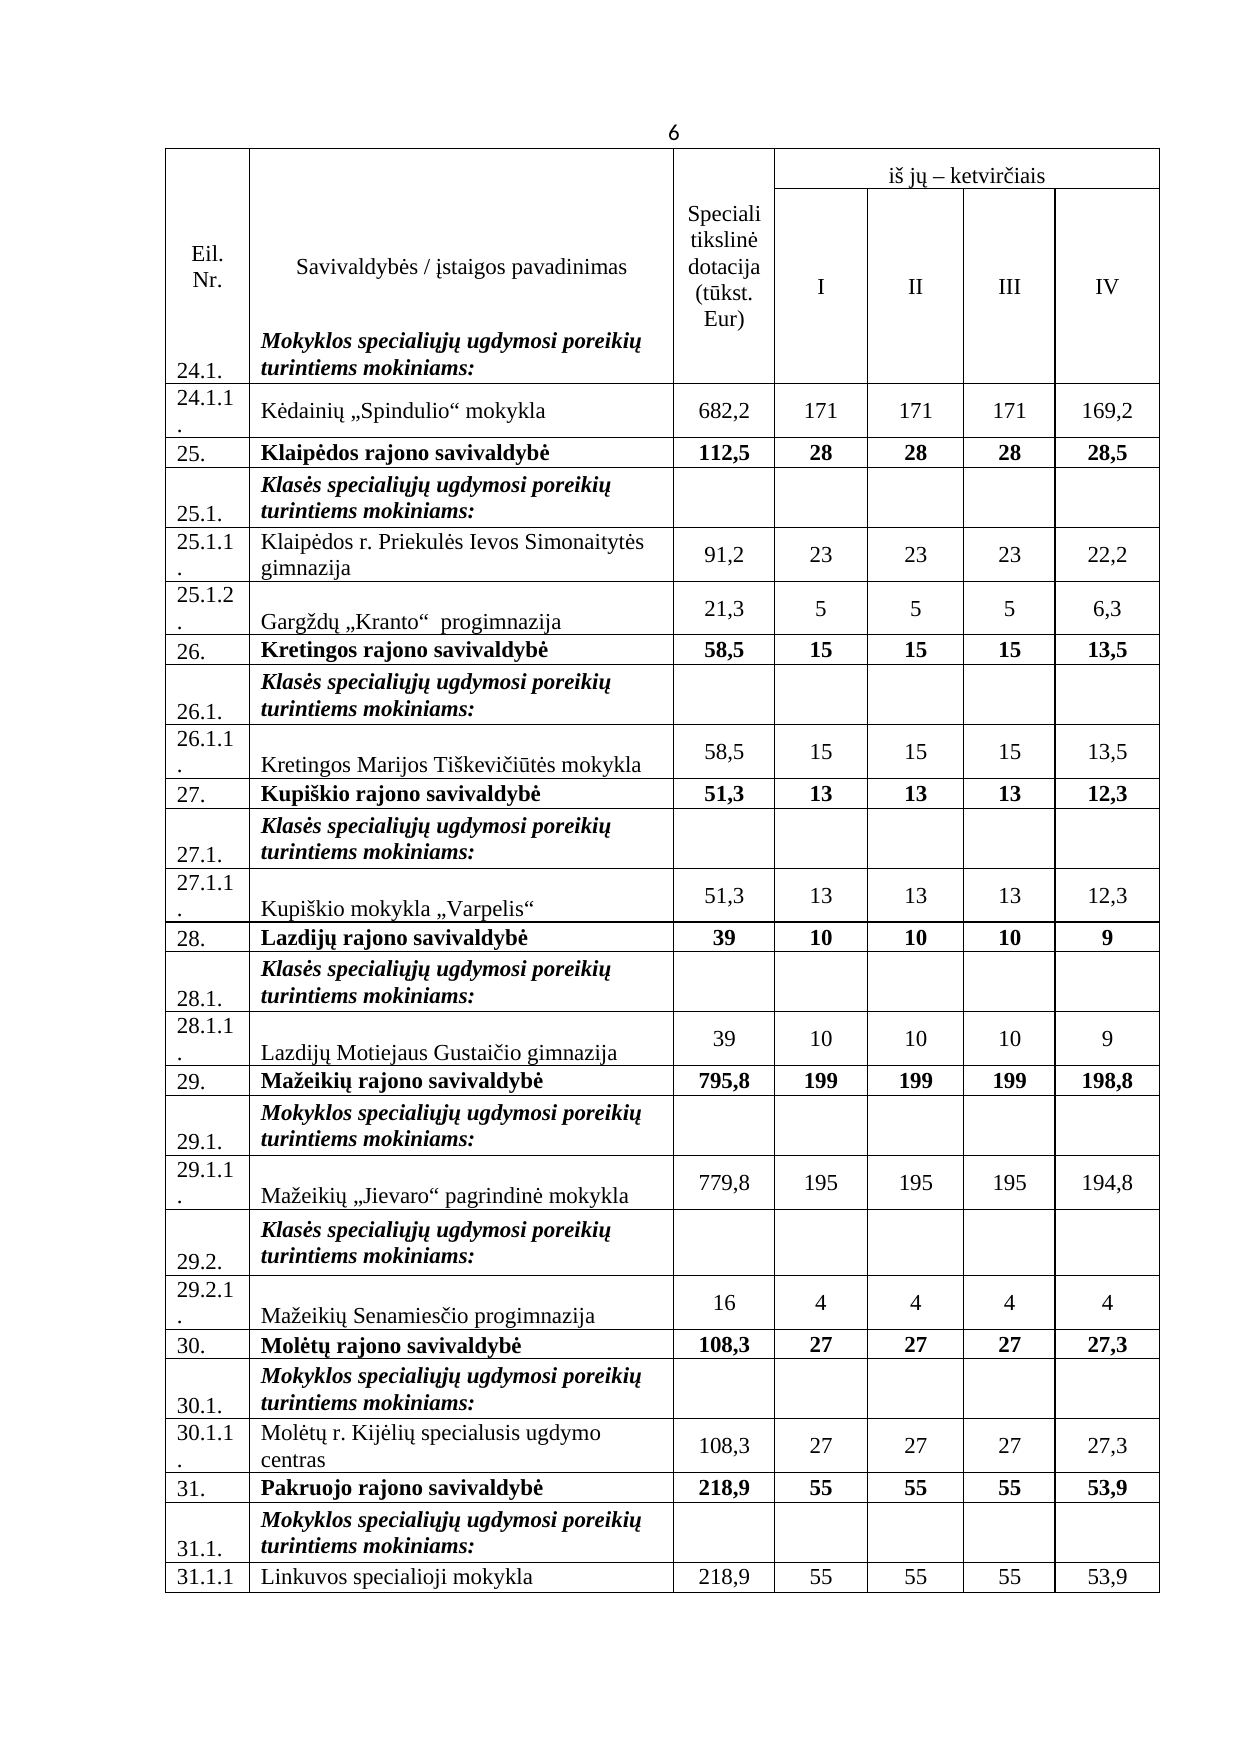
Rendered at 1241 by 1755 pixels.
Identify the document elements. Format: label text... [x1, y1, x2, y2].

table_cell 16 [674, 1276, 774, 1328]
table_cell 171 [964, 384, 1054, 437]
table_cell 53,9 [1056, 1473, 1159, 1502]
table_cell [1160, 634, 1184, 664]
table_cell 23 [775, 528, 867, 581]
table_cell 198,8 [1056, 1066, 1159, 1095]
table_cell 5 [775, 582, 867, 634]
table_cell 13 [868, 869, 963, 921]
table_cell 15 [775, 725, 867, 778]
table_cell 13 [775, 869, 867, 921]
table_cell [674, 665, 774, 724]
table_cell [1160, 868, 1184, 921]
table_cell 55 [964, 1563, 1054, 1592]
table_cell 10 [964, 1012, 1054, 1065]
table_cell Klasės specialiųjų ugdymosi poreikių turintiems mokiniams: [250, 809, 673, 868]
table_cell 58,5 [674, 725, 774, 778]
table_cell Klasės specialiųjų ugdymosi poreikių turintiems mokiniams: [250, 1210, 673, 1275]
table_cell 51,3 [674, 869, 774, 921]
table_cell 51,3 [674, 779, 774, 808]
table_cell [674, 1503, 774, 1562]
table_cell 28 [775, 438, 867, 467]
table_cell [868, 1096, 963, 1155]
table_cell 58,5 [674, 635, 774, 664]
table_cell [868, 665, 963, 724]
table_cell [1160, 1329, 1184, 1358]
table_cell [674, 323, 774, 383]
table_cell 10 [868, 1012, 963, 1065]
table_cell 169,2 [1056, 384, 1159, 437]
table_cell [1160, 921, 1184, 951]
table_cell 171 [868, 384, 963, 437]
table_cell Gargždų „Kranto“ progimnazija [250, 582, 673, 634]
table_cell 55 [868, 1473, 963, 1502]
table_cell 27 [964, 1419, 1054, 1472]
table_cell 9 [1056, 1012, 1159, 1065]
table_cell [964, 809, 1054, 868]
table_cell 195 [868, 1156, 963, 1208]
table_cell 194,8 [1056, 1156, 1159, 1208]
table_cell Kretingos Marijos Tiškevičiūtės mokykla [250, 725, 673, 778]
table_cell [674, 1359, 774, 1418]
table_cell [1160, 467, 1184, 527]
table_cell 25.1.2. [166, 582, 249, 634]
table_cell 55 [775, 1473, 867, 1502]
table_cell 4 [868, 1276, 963, 1328]
table_cell [964, 323, 1054, 383]
table_cell 12,3 [1056, 869, 1159, 921]
table_cell Lazdijų Motiejaus Gustaičio gimnazija [250, 1012, 673, 1065]
table_cell 21,3 [674, 582, 774, 634]
table_cell 27.1. [166, 809, 249, 868]
table_cell [775, 952, 867, 1011]
table_cell 28,5 [1056, 438, 1159, 467]
table_cell 23 [868, 528, 963, 581]
table_cell 15 [964, 635, 1054, 664]
table_cell [775, 1503, 867, 1562]
table_cell 30. [166, 1330, 249, 1358]
table_cell 199 [964, 1066, 1054, 1095]
table_cell [1160, 1418, 1184, 1472]
table_cell [964, 1096, 1054, 1155]
table_cell 13 [868, 779, 963, 808]
table_cell 25.1.1. [166, 528, 249, 581]
table_cell [1160, 1155, 1184, 1208]
table_cell [775, 323, 867, 383]
table_cell [868, 1210, 963, 1275]
table_cell 55 [868, 1563, 963, 1592]
table_cell [775, 809, 867, 868]
table_cell 112,5 [674, 438, 774, 467]
table_cell 27. [166, 779, 249, 808]
table_cell [1160, 1275, 1184, 1328]
table_cell 10 [775, 923, 867, 951]
table_cell 27,3 [1056, 1330, 1159, 1358]
table_cell [964, 1503, 1054, 1562]
table_cell [1160, 664, 1184, 724]
table_cell 779,8 [674, 1156, 774, 1208]
table_cell Kretingos rajono savivaldybė [250, 635, 673, 664]
table_cell [868, 1359, 963, 1418]
table_cell 10 [964, 923, 1054, 951]
table_cell [964, 1359, 1054, 1418]
table_cell 13 [964, 779, 1054, 808]
table_cell [674, 952, 774, 1011]
table_cell [868, 468, 963, 527]
table_cell [1160, 778, 1184, 808]
table_cell 15 [868, 635, 963, 664]
table_cell [964, 468, 1054, 527]
table_cell 27 [868, 1419, 963, 1472]
table_cell [1056, 468, 1159, 527]
table_cell [1056, 665, 1159, 724]
table_cell 27,3 [1056, 1419, 1159, 1472]
table_cell Mokyklos specialiųjų ugdymosi poreikių turintiems mokiniams: [250, 323, 673, 383]
table_cell 26.1.1. [166, 725, 249, 778]
table_cell 108,3 [674, 1419, 774, 1472]
table_cell 29.1.1. [166, 1156, 249, 1208]
table_cell [1160, 323, 1184, 383]
table_cell Pakruojo rajono savivaldybė [250, 1473, 673, 1502]
table_cell 13,5 [1056, 725, 1159, 778]
table_cell III [964, 189, 1054, 323]
table_cell 27.1.1. [166, 869, 249, 921]
table_cell Mokyklos specialiųjų ugdymosi poreikių turintiems mokiniams: [250, 1503, 673, 1562]
table_cell 199 [775, 1066, 867, 1095]
table_cell [1056, 1359, 1159, 1418]
table_cell 10 [868, 923, 963, 951]
table_cell Molėtų rajono savivaldybė [250, 1330, 673, 1358]
table_cell [1056, 1503, 1159, 1562]
table_cell [1160, 1011, 1184, 1065]
table_cell Linkuvos specialioji mokykla [250, 1563, 673, 1592]
table_cell [964, 952, 1054, 1011]
table_cell 39 [674, 923, 774, 951]
table_cell [868, 952, 963, 1011]
table_cell [1160, 724, 1184, 778]
table_cell Kėdainių „Spindulio“ mokykla [250, 384, 673, 437]
table_cell I [775, 189, 867, 323]
table_header Speciali tikslinė dotacija (tūkst. Eur) [674, 149, 774, 323]
table_cell 25. [166, 438, 249, 467]
table_cell 5 [964, 582, 1054, 634]
table_cell 13,5 [1056, 635, 1159, 664]
table_cell [775, 1359, 867, 1418]
table_cell 171 [775, 384, 867, 437]
table_cell 31.1. [166, 1503, 249, 1562]
table_cell 31.1.1 [166, 1563, 249, 1592]
table_cell 39 [674, 1012, 774, 1065]
table_cell 195 [775, 1156, 867, 1208]
table_cell Mažeikių rajono savivaldybė [250, 1066, 673, 1095]
table_cell [868, 809, 963, 868]
table_cell II [868, 189, 963, 323]
table_cell Mažeikių „Jievaro“ pagrindinė mokykla [250, 1156, 673, 1208]
table_cell 4 [775, 1276, 867, 1328]
table_cell Klasės specialiųjų ugdymosi poreikių turintiems mokiniams: [250, 468, 673, 527]
table_cell 29.1. [166, 1096, 249, 1155]
table_cell [1056, 1210, 1159, 1275]
table_cell Kupiškio rajono savivaldybė [250, 779, 673, 808]
table_cell 28.1.1. [166, 1012, 249, 1065]
table_cell 55 [964, 1473, 1054, 1502]
table_cell [1160, 1502, 1184, 1562]
table_cell 25.1. [166, 468, 249, 527]
table_cell 108,3 [674, 1330, 774, 1358]
table_cell 28 [868, 438, 963, 467]
table_cell 13 [964, 869, 1054, 921]
table_cell 4 [1056, 1276, 1159, 1328]
table_cell IV [1056, 189, 1159, 323]
table_cell [964, 1210, 1054, 1275]
table_cell 29.2.1. [166, 1276, 249, 1328]
table_cell Lazdijų rajono savivaldybė [250, 923, 673, 951]
table_cell [1056, 952, 1159, 1011]
table_cell [868, 323, 963, 383]
table_cell [1160, 951, 1184, 1011]
table_cell 24.1. [166, 323, 249, 383]
table_cell Mokyklos specialiųjų ugdymosi poreikių turintiems mokiniams: [250, 1096, 673, 1155]
table_cell 28.1. [166, 952, 249, 1011]
table_cell [1160, 1562, 1184, 1592]
table_cell [964, 665, 1054, 724]
table_cell 26.1. [166, 665, 249, 724]
table_cell 5 [868, 582, 963, 634]
table_cell [775, 468, 867, 527]
table_cell 4 [964, 1276, 1054, 1328]
table_cell Kupiškio mokykla „Varpelis“ [250, 869, 673, 921]
table_cell [1056, 809, 1159, 868]
table_cell 682,2 [674, 384, 774, 437]
table_cell [1160, 437, 1184, 467]
table_cell [1160, 581, 1184, 634]
table_cell [1160, 188, 1184, 323]
table_header [1160, 148, 1184, 188]
table_cell 15 [868, 725, 963, 778]
table_cell 30.1.1. [166, 1419, 249, 1472]
table_cell 27 [868, 1330, 963, 1358]
table_cell 6,3 [1056, 582, 1159, 634]
table_cell 23 [964, 528, 1054, 581]
table_cell [1160, 1358, 1184, 1418]
table_cell [1160, 527, 1184, 581]
table_cell 29. [166, 1066, 249, 1095]
table_cell [1160, 808, 1184, 868]
table_cell 27 [775, 1419, 867, 1472]
table_header iš jų – ketvirčiais [775, 149, 1159, 188]
table_cell 27 [775, 1330, 867, 1358]
table_cell 9 [1056, 923, 1159, 951]
table_cell 199 [868, 1066, 963, 1095]
table_cell 22,2 [1056, 528, 1159, 581]
table_cell [1160, 1095, 1184, 1155]
table_header Savivaldybės / įstaigos pavadinimas [250, 149, 673, 323]
table_cell [1160, 1065, 1184, 1095]
table_cell Mažeikių Senamiesčio progimnazija [250, 1276, 673, 1328]
table_cell 55 [775, 1563, 867, 1592]
table_cell [775, 1210, 867, 1275]
table_cell 28 [964, 438, 1054, 467]
table_cell 24.1.1. [166, 384, 249, 437]
table_cell 12,3 [1056, 779, 1159, 808]
table_cell 795,8 [674, 1066, 774, 1095]
table_cell 195 [964, 1156, 1054, 1208]
table_cell [775, 1096, 867, 1155]
table_cell [1160, 1472, 1184, 1502]
table_cell [775, 665, 867, 724]
table_cell 218,9 [674, 1473, 774, 1502]
table_cell 31. [166, 1473, 249, 1502]
table_cell [674, 809, 774, 868]
table_cell 53,9 [1056, 1563, 1159, 1592]
table_cell 15 [775, 635, 867, 664]
table_cell [674, 1096, 774, 1155]
table_cell Klaipėdos rajono savivaldybė [250, 438, 673, 467]
table_cell 28. [166, 923, 249, 951]
table_cell [1160, 1209, 1184, 1275]
table_cell 29.2. [166, 1210, 249, 1275]
table_cell Klasės specialiųjų ugdymosi poreikių turintiems mokiniams: [250, 952, 673, 1011]
table_cell [1056, 323, 1159, 383]
table_cell Klaipėdos r. Priekulės Ievos Simonaitytės gimnazija [250, 528, 673, 581]
table_cell 15 [964, 725, 1054, 778]
table_header Eil. Nr. [166, 149, 249, 323]
table_cell Klasės specialiųjų ugdymosi poreikių turintiems mokiniams: [250, 665, 673, 724]
table_cell 27 [964, 1330, 1054, 1358]
table_cell [674, 1210, 774, 1275]
table_cell [1160, 383, 1184, 437]
table_cell 218,9 [674, 1563, 774, 1592]
table_cell 91,2 [674, 528, 774, 581]
table_cell 13 [775, 779, 867, 808]
table_cell 10 [775, 1012, 867, 1065]
table_cell 26. [166, 635, 249, 664]
table_cell [674, 468, 774, 527]
table_cell Mokyklos specialiųjų ugdymosi poreikių turintiems mokiniams: [250, 1359, 673, 1418]
table_cell 30.1. [166, 1359, 249, 1418]
table_cell [1056, 1096, 1159, 1155]
table_cell [868, 1503, 963, 1562]
table_cell Molėtų r. Kijėlių specialusis ugdymo centras [250, 1419, 673, 1472]
